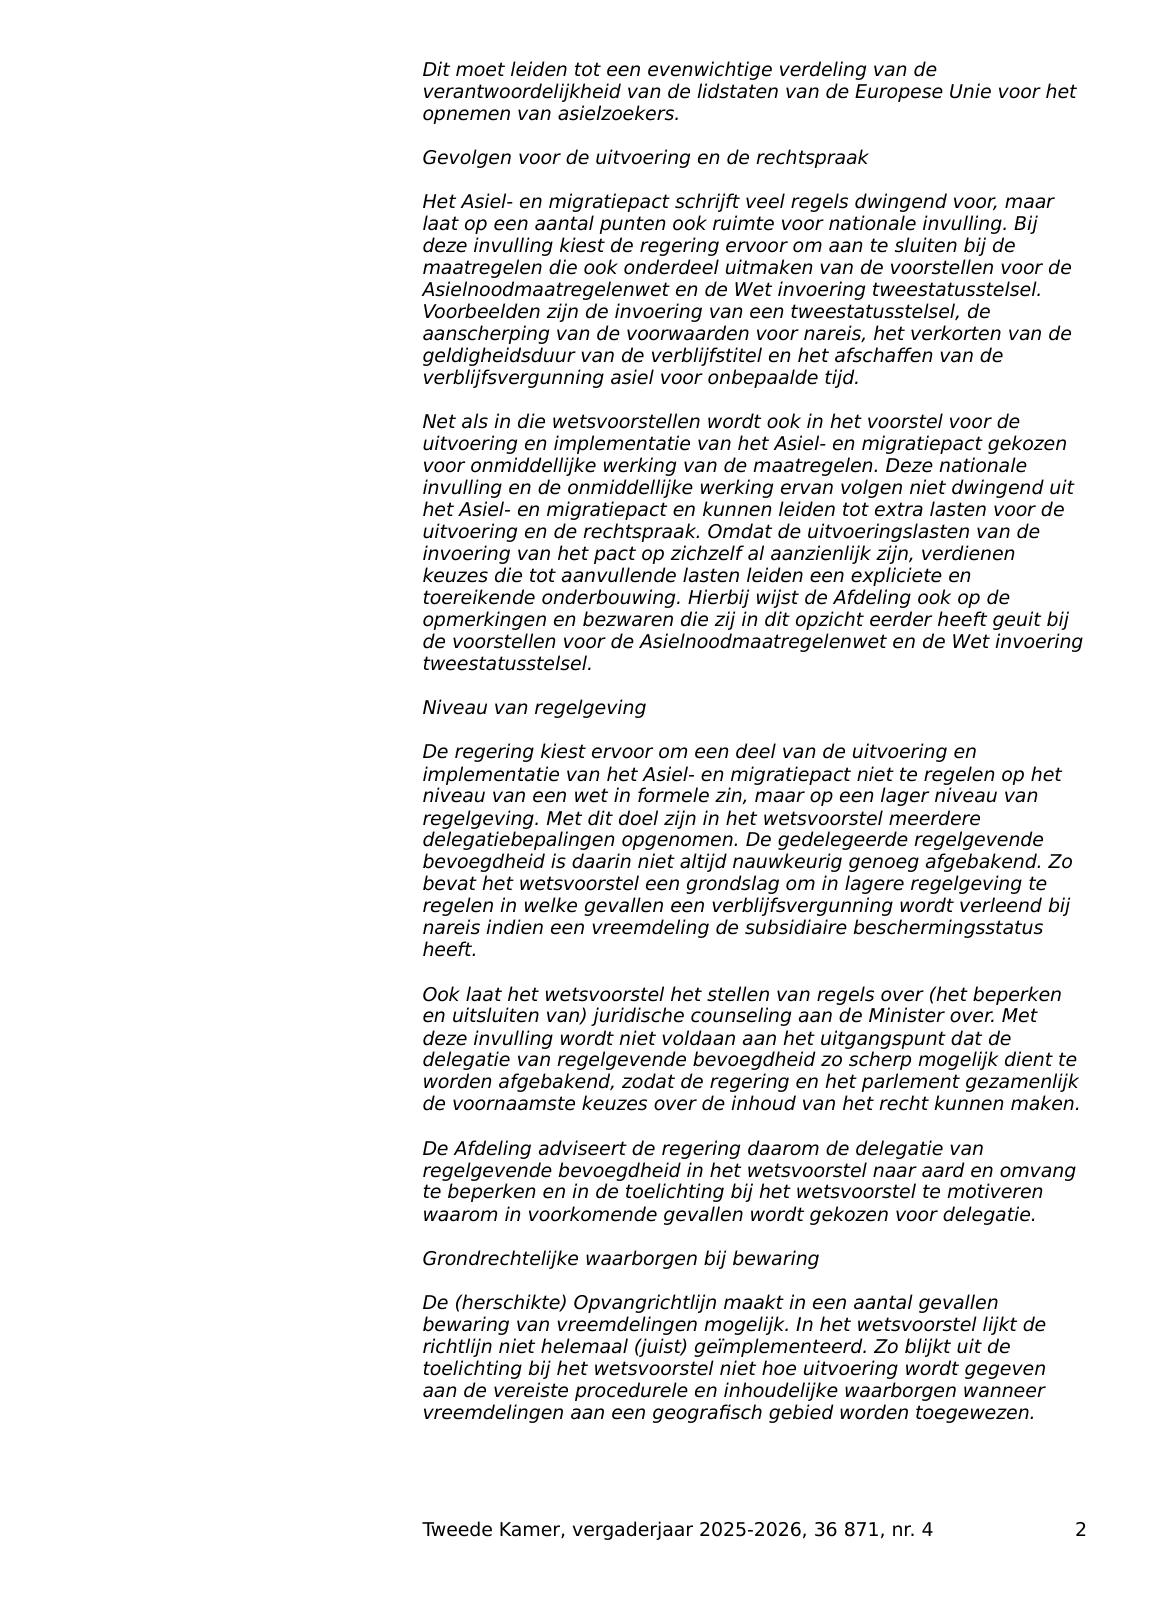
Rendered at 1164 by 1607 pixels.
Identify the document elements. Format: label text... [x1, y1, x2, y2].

text Het Asiel- en migratiepact schrijft veel regels dwingend voor, maar laat op een aantal punten ook ruimte voor nationale invulling. Bij deze invulling kiest de regering ervoor om aan te sluiten bij de maatregelen die ook onderdeel uitmaken van de voorstellen voor de Asielnoodmaatregelenwet en de Wet invoering tweestatusstelsel. Voorbeelden zijn de invoering van een tweestatusstelsel, de aanscherping van de voorwaarden voor nareis, het verkorten van de geldigheidsduur van de verblijfstitel en het afschaffen van de verblijfsvergunning asiel voor onbepaalde tijd. [422, 191, 1087, 389]
subtitle Niveau van regelgeving [422, 697, 1087, 719]
text Dit moet leiden tot een evenwichtige verdeling van de verantwoordelijkheid van de lidstaten van de Europese Unie voor het opnemen van asielzoekers. [422, 59, 1087, 125]
subtitle Gevolgen voor de uitvoering en de rechtspraak [422, 147, 1087, 169]
text Net als in die wetsvoorstellen wordt ook in het voorstel voor de uitvoering en implementatie van het Asiel- en migratiepact gekozen voor onmiddellijke werking van de maatregelen. Deze nationale invulling en de onmiddellijke werking ervan volgen niet dwingend uit het Asiel- en migratiepact en kunnen leiden tot extra lasten voor de uitvoering en de rechtspraak. Omdat de uitvoeringslasten van de invoering van het pact op zichzelf al aanzienlijk zijn, verdienen keuzes die tot aanvullende lasten leiden een expliciete en toereikende onderbouwing. Hierbij wijst de Afdeling ook op de opmerkingen en bezwaren die zij in dit opzicht eerder heeft geuit bij de voorstellen voor de Asielnoodmaatregelenwet en de Wet invoering tweestatusstelsel. [422, 411, 1087, 675]
subtitle Grondrechtelijke waarborgen bij bewaring [422, 1248, 1087, 1269]
text Ook laat het wetsvoorstel het stellen van regels over (het beperken en uitsluiten van) juridische counseling aan de Minister over. Met deze invulling wordt niet voldaan aan het uitgangspunt dat de delegatie van regelgevende bevoegdheid zo scherp mogelijk dient te worden afgebakend, zodat de regering en het parlement gezamenlijk de voornaamste keuzes over de inhoud van het recht kunnen maken. [422, 983, 1087, 1115]
text De Afdeling adviseert de regering daarom de delegatie van regelgevende bevoegdheid in het wetsvoorstel naar aard en omvang te beperken en in de toelichting bij het wetsvoorstel te motiveren waarom in voorkomende gevallen wordt gekozen voor delegatie. [422, 1137, 1087, 1225]
text De regering kiest ervoor om een deel van de uitvoering en implementatie van het Asiel- en migratiepact niet te regelen op het niveau van een wet in formele zin, maar op een lager niveau van regelgeving. Met dit doel zijn in het wetsvoorstel meerdere delegatiebepalingen opgenomen. De gedelegeerde regelgevende bevoegdheid is daarin niet altijd nauwkeurig genoeg afgebakend. Zo bevat het wetsvoorstel een grondslag om in lagere regelgeving te regelen in welke gevallen een verblijfsvergunning wordt verleend bij nareis indien een vreemdeling de subsidiaire beschermingsstatus heeft. [422, 741, 1087, 961]
text De (herschikte) Opvangrichtlijn maakt in een aantal gevallen bewaring van vreemdelingen mogelijk. In het wetsvoorstel lijkt de richtlijn niet helemaal (juist) geïmplementeerd. Zo blijkt uit de toelichting bij het wetsvoorstel niet hoe uitvoering wordt gegeven aan de vereiste procedurele en inhoudelijke waarborgen wanneer vreemdelingen aan een geografisch gebied worden toegewezen. [422, 1292, 1087, 1424]
